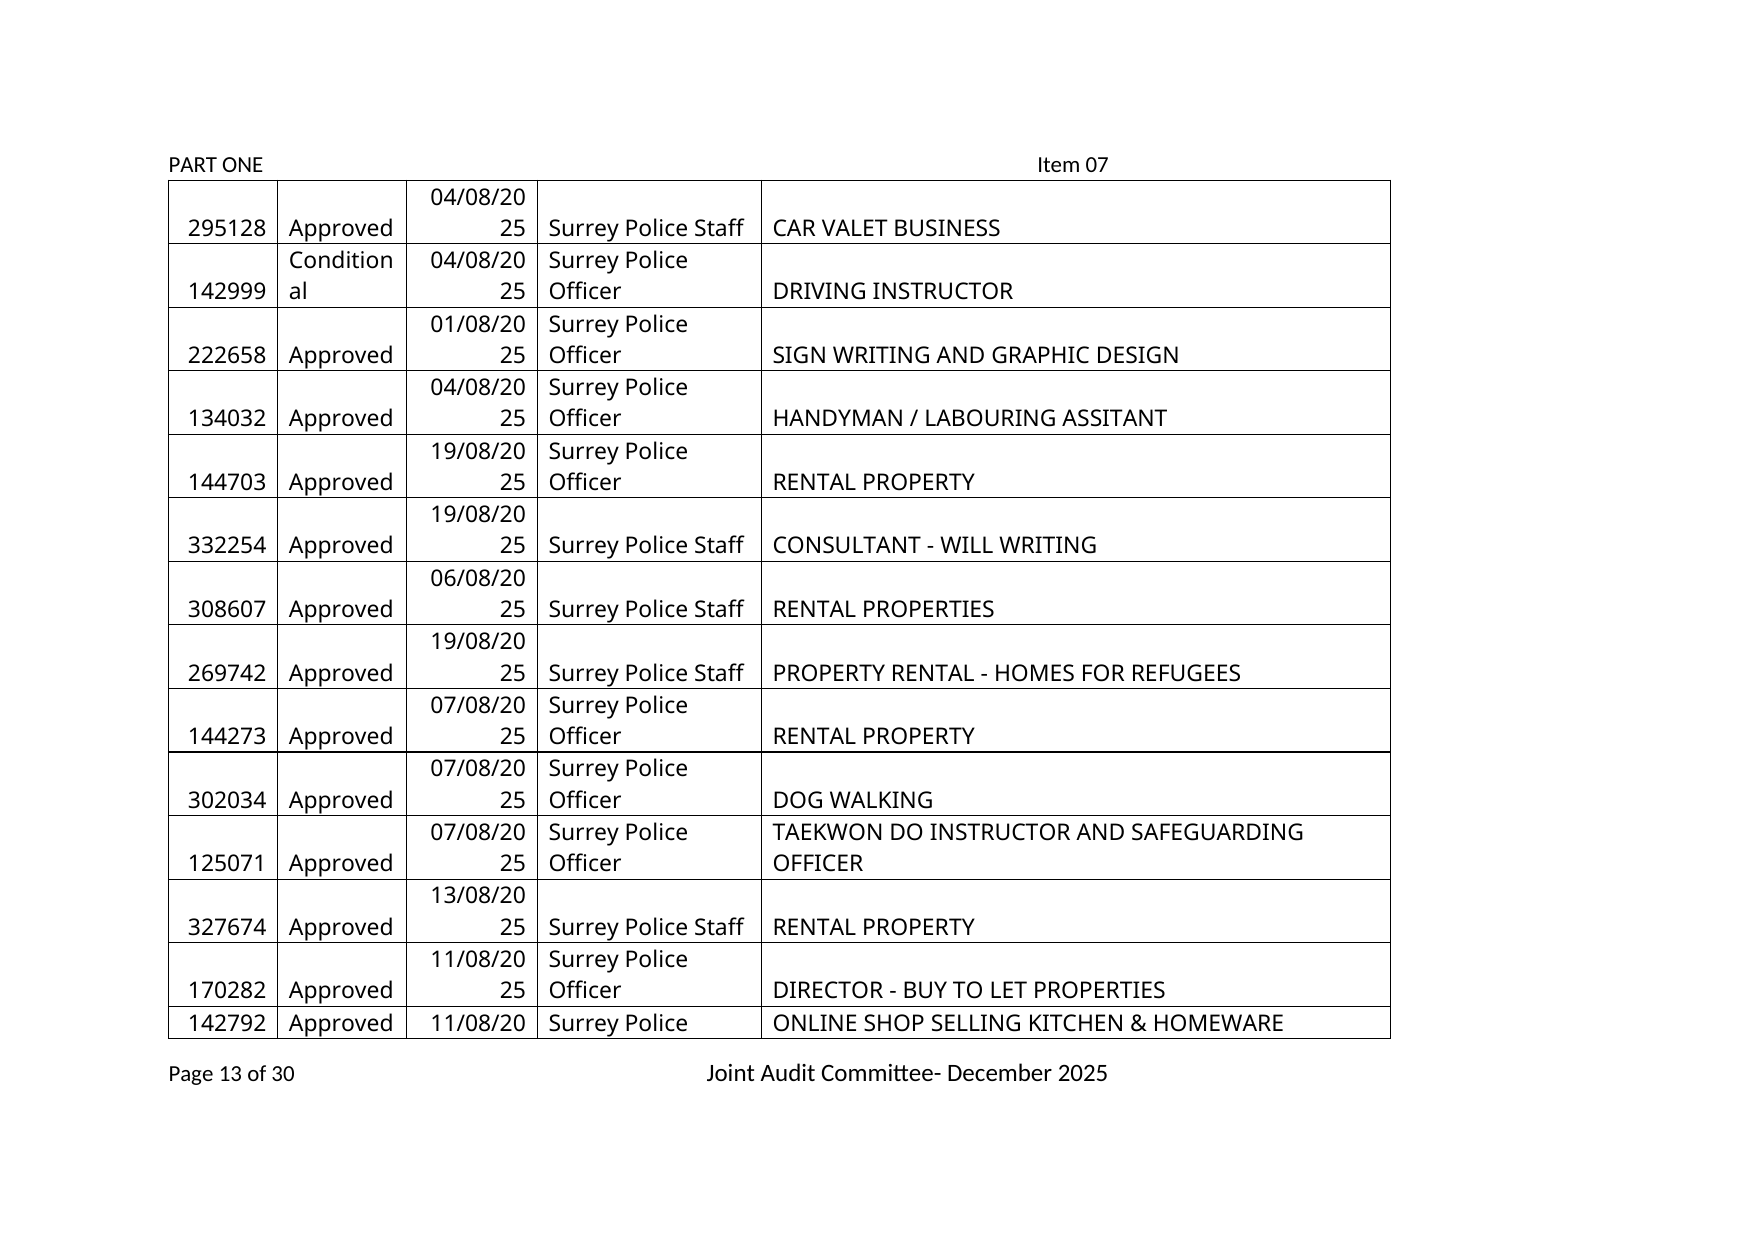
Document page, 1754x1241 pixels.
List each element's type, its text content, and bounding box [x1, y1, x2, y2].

table_cell 07/08/2025 [407, 753, 537, 815]
table_cell Approved [278, 753, 406, 815]
table_cell 327674 [169, 880, 277, 942]
table_cell Surrey Police Officer [538, 435, 761, 497]
table_cell 269742 [169, 625, 277, 688]
table_cell 332254 [169, 498, 277, 561]
table_cell Approved [278, 816, 406, 878]
table_cell Surrey Police Staff [538, 562, 761, 624]
table_cell Approved [278, 562, 406, 624]
table_cell 144703 [169, 435, 277, 497]
table_cell SIGN WRITING AND GRAPHIC DESIGN [762, 308, 1390, 370]
table_cell 06/08/2025 [407, 562, 537, 624]
table_cell 142792 [169, 1007, 277, 1038]
table_cell Approved [278, 625, 406, 688]
table_cell 302034 [169, 753, 277, 815]
table_cell Surrey Police Officer [538, 943, 761, 1006]
table_cell RENTAL PROPERTIES [762, 562, 1390, 624]
table_cell Approved [278, 308, 406, 370]
table_cell 13/08/2025 [407, 880, 537, 942]
table_cell Approved [278, 181, 406, 243]
table_cell 142999 [169, 244, 277, 307]
table_cell 222658 [169, 308, 277, 370]
table_cell Surrey Police Officer [538, 689, 761, 751]
table_cell 308607 [169, 562, 277, 624]
table_cell Surrey Police Staff [538, 625, 761, 688]
table_cell Approved [278, 371, 406, 434]
table_cell Approved [278, 498, 406, 561]
table_cell 04/08/2025 [407, 244, 537, 307]
table_cell 295128 [169, 181, 277, 243]
table_cell 125071 [169, 816, 277, 878]
table_cell Surrey Police Officer [538, 371, 761, 434]
table_cell DOG WALKING [762, 753, 1390, 815]
table_cell Approved [278, 435, 406, 497]
table_cell 144273 [169, 689, 277, 751]
table_cell 19/08/2025 [407, 435, 537, 497]
table_cell Surrey Police Officer [538, 308, 761, 370]
table_cell 07/08/2025 [407, 689, 537, 751]
table_cell 19/08/2025 [407, 498, 537, 561]
table_cell PROPERTY RENTAL - HOMES FOR REFUGEES [762, 625, 1390, 688]
table_cell Approved [278, 880, 406, 942]
table_cell Surrey Police Staff [538, 181, 761, 243]
table_cell 19/08/2025 [407, 625, 537, 688]
table_cell Surrey Police Officer [538, 244, 761, 307]
table_cell Approved [278, 1007, 406, 1038]
table_cell TAEKWON DO INSTRUCTOR AND SAFEGUARDING OFFICER [762, 816, 1390, 878]
table_cell 11/08/2025 [407, 943, 537, 1006]
table_cell 04/08/2025 [407, 371, 537, 434]
table_cell 01/08/2025 [407, 308, 537, 370]
table_cell Approved [278, 943, 406, 1006]
table_cell 07/08/2025 [407, 816, 537, 878]
table_cell Surrey Police Officer [538, 753, 761, 815]
table_cell Conditional [278, 244, 406, 307]
table_cell HANDYMAN / LABOURING ASSITANT [762, 371, 1390, 434]
table_cell RENTAL PROPERTY [762, 435, 1390, 497]
table_cell Surrey Police Officer [538, 816, 761, 878]
table_cell Surrey Police [538, 1007, 761, 1038]
table_cell 170282 [169, 943, 277, 1006]
table_cell DIRECTOR - BUY TO LET PROPERTIES [762, 943, 1390, 1006]
table_cell CONSULTANT - WILL WRITING [762, 498, 1390, 561]
table_cell CAR VALET BUSINESS [762, 181, 1390, 243]
table_cell 04/08/2025 [407, 181, 537, 243]
table_cell RENTAL PROPERTY [762, 880, 1390, 942]
table_cell DRIVING INSTRUCTOR [762, 244, 1390, 307]
table_cell Surrey Police Staff [538, 498, 761, 561]
table_cell RENTAL PROPERTY [762, 689, 1390, 751]
table_cell Approved [278, 689, 406, 751]
table_cell Surrey Police Staff [538, 880, 761, 942]
table_cell 134032 [169, 371, 277, 434]
table_cell ONLINE SHOP SELLING KITCHEN & HOMEWARE [762, 1007, 1390, 1038]
table_cell 11/08/20 [407, 1007, 537, 1038]
